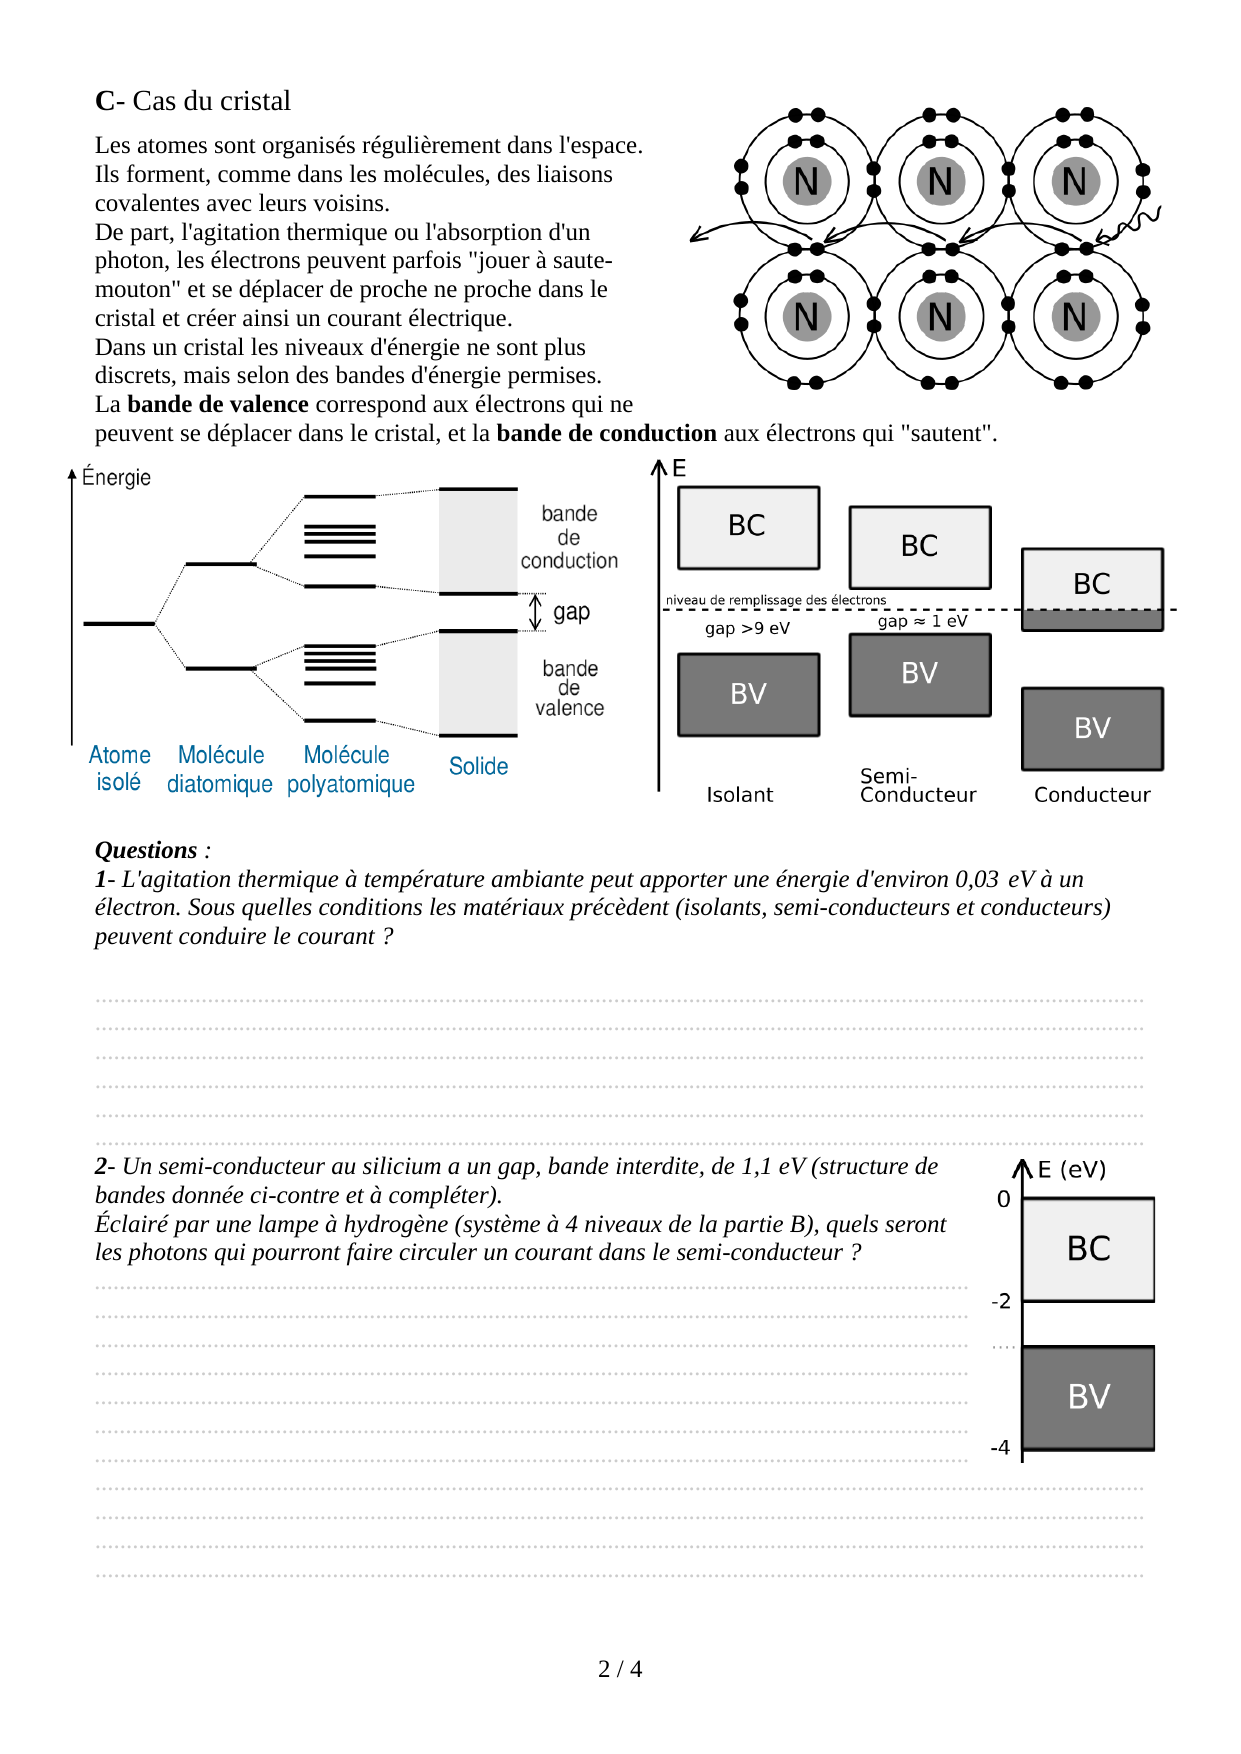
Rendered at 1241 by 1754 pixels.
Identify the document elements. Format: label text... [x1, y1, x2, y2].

text ............................................................................................................................................ [94, 1295, 991, 1324]
text ............................................................................................................................................ [94, 1266, 991, 1295]
text ................................................................................................................................................................................................................................................................................................................................................ [94, 1525, 1146, 1582]
text 2- Un semi-conducteur au silicium a un gap, bande interdite, de 1,1 eV (structure de bandes donnée ci-contre et à compléter). [94, 1151, 1146, 1209]
text Questions : [94, 835, 1146, 864]
text 1- L'agitation thermique à température ambiante peut apporter une énergie d'environ 0,03 eV à un électron. Sous quelles conditions les matériaux précèdent (isolants, semi-conducteurs et conducteurs) peuvent conduire le courant ? [94, 864, 1146, 950]
text ............................................................................................................................................ [94, 1410, 991, 1439]
text Dans un cristal les niveaux d'énergie ne sont plus discrets, mais selon des bandes d'énergie permises. [94, 332, 689, 389]
text ............................................................................................................................................ [94, 1439, 1146, 1467]
text ................................................................................................................................................................................................................................................................................................................................................ [94, 1094, 1146, 1151]
picture [64, 460, 620, 802]
text ............................................................................................................................................ [94, 1352, 991, 1381]
text ............................................................................................................................................ [94, 1381, 991, 1410]
text De part, l'agitation thermique ou l'absorption d'un photon, les électrons peuvent parfois "jouer à saute-mouton" et se déplacer de proche ne proche dans le cristal et créer ainsi un courant électrique. [94, 217, 689, 332]
picture [650, 459, 1178, 802]
text ................................................................................................................................................................................................................................................................................................................................................ [94, 1467, 1146, 1525]
text Éclairé par une lampe à hydrogène (système à 4 niveaux de la partie B), quels seront les photons qui pourront faire circuler un courant dans le semi-conducteur ? [94, 1209, 991, 1266]
text ............................................................................................................................................ [94, 1324, 991, 1352]
text C- Cas du cristal Les atomes sont organisés régulièrement dans l'espace. Ils forment, comme dans les molécules, des liaisons covalentes avec leurs voisins. [94, 83, 1146, 217]
text ................................................................................................................................................................................................................................................................................................................................................ [94, 1036, 1146, 1094]
picture [991, 1159, 1156, 1463]
picture [689, 107, 1162, 390]
text ................................................................................................................................................................................................................................................................................................................................................ [94, 979, 1146, 1036]
text La bande de valence correspond aux électrons qui ne peuvent se déplacer dans le cristal, et la bande de conduction aux électrons qui "sautent". [94, 389, 1146, 447]
